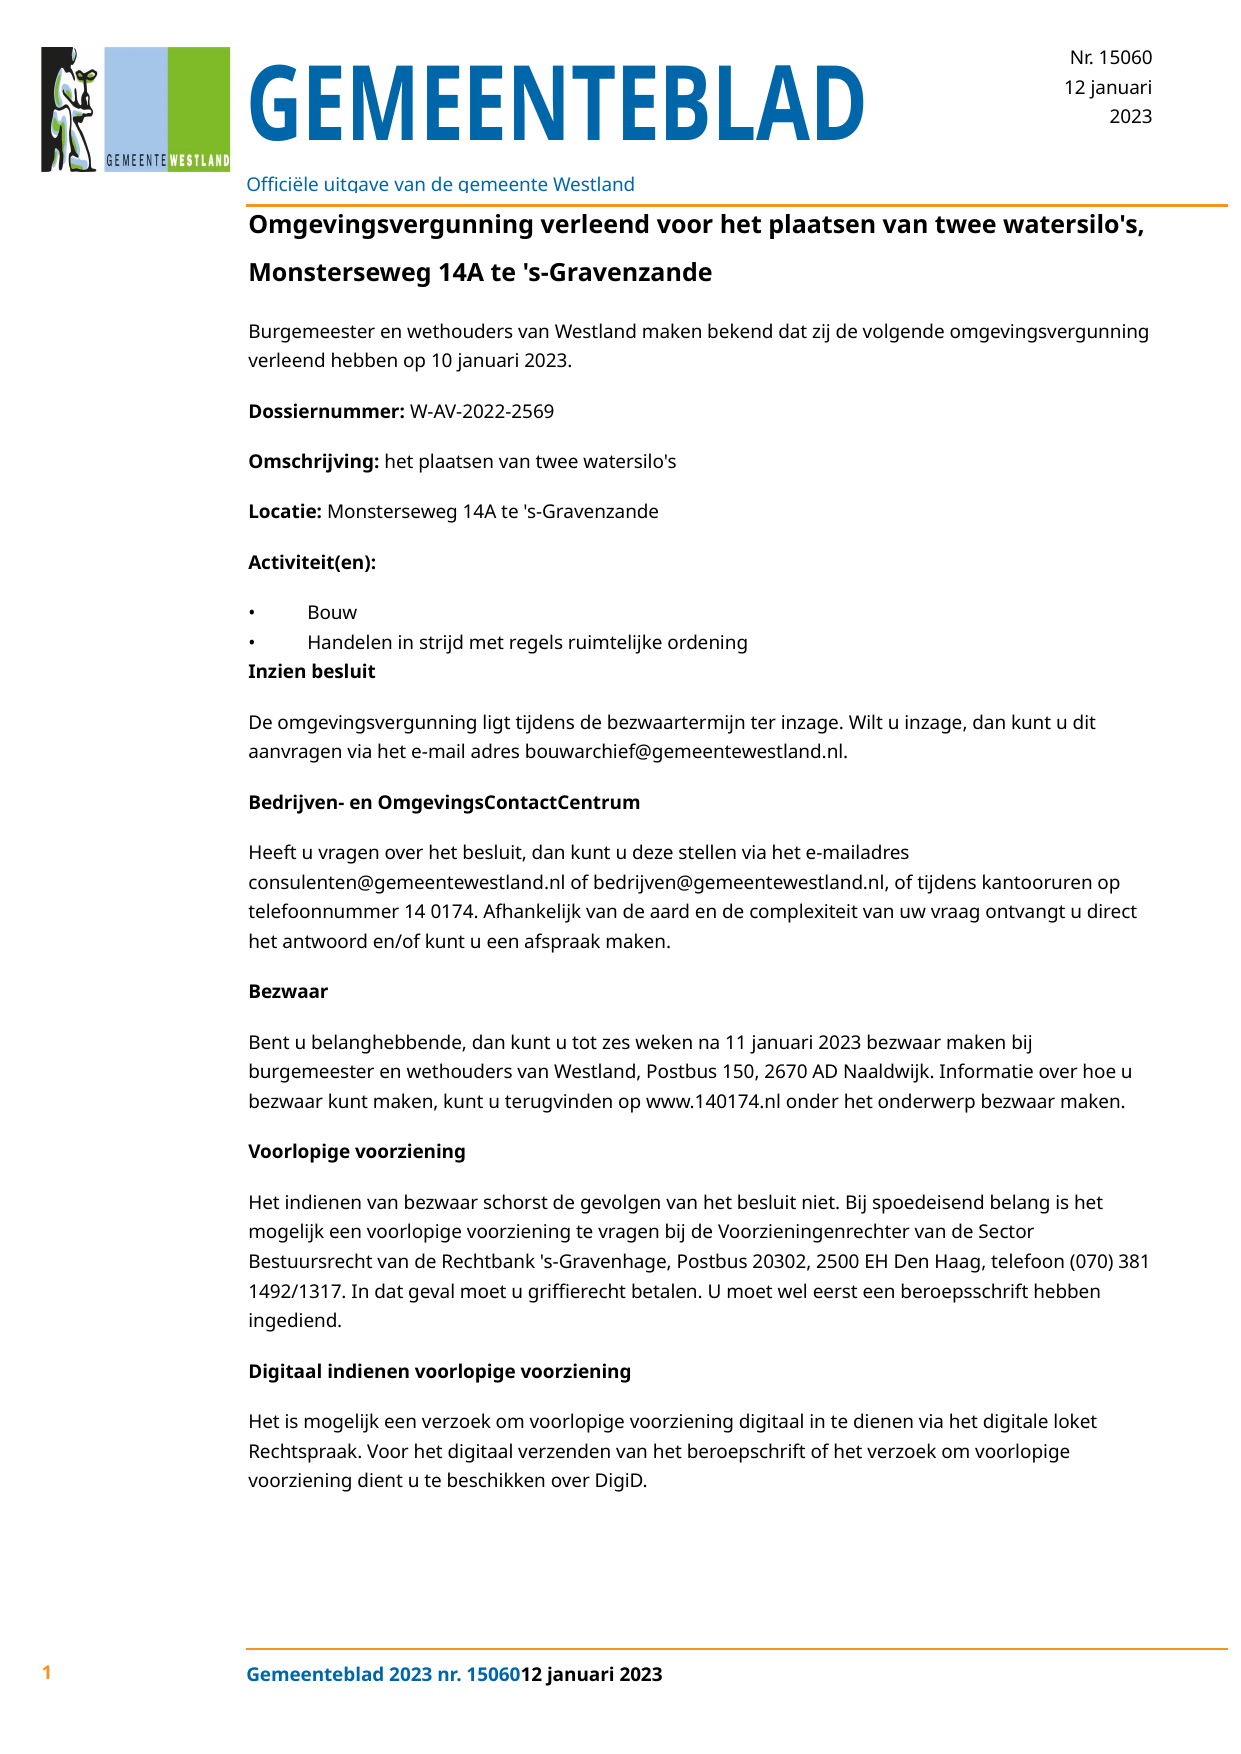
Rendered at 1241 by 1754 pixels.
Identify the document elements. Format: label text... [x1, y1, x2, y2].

text Bedrijven- en OmgevingsContactCentrum [248, 789, 1152, 815]
text Bent u belanghebbende, dan kunt u tot zes weken na 11 januari 2023 bezwaar maken bij burgemeester en wethouders van Westland, Postbus 150, 2670 AD Naaldwijk. Informatie over hoe u bezwaar kunt maken, kunt u terugvinden op www.140174.nl onder het onderwerp bezwaar maken. [248, 1029, 1152, 1114]
text Het indienen van bezwaar schorst de gevolgen van het besluit niet. Bij spoedeisend belang is het mogelijk een voorlopige voorziening te vragen bij de Voorzieningenrechter van de Sector Bestuursrecht van de Rechtbank 's-Gravenhage, Postbus 20302, 2500 EH Den Haag, telefoon (070) 381 1492/1317. In dat geval moet u griffierecht betalen. U moet wel eerst een beroepsschrift hebben ingediend. [248, 1189, 1152, 1333]
text Omgevingsvergunning verleend voor het plaatsen van twee watersilo's, Monsterseweg 14A te 's-Gravenzande [248, 207, 1152, 288]
text Digitaal indienen voorlopige voorziening [248, 1358, 1152, 1384]
text Inzien besluit [248, 659, 1152, 684]
text Voorlopige voorziening [248, 1139, 1152, 1164]
text Omschrijving: het plaatsen van twee watersilo's [248, 448, 1152, 474]
text Burgemeester en wethouders van Westland maken bekend dat zij de volgende omgevingsvergunning verleend hebben op 10 januari 2023. [248, 318, 1152, 373]
text Locatie: Monsterseweg 14A te 's-Gravenzande [248, 499, 1152, 524]
list Handelen in strijd met regels ruimtelijke ordening [248, 629, 1152, 655]
text Activiteit(en): [248, 549, 1152, 575]
picture [41, 47, 231, 172]
text Heeft u vragen over het besluit, dan kunt u deze stellen via het e-mailadres consulenten@gemeentewestland.nl of bedrijven@gemeentewestland.nl, of tijdens kantooruren op telefoonnummer 14 0174. Afhankelijk van de aard en de complexiteit van uw vraag ontvangt u direct het antwoord en/of kunt u een afspraak maken. [248, 839, 1152, 954]
text Dossiernummer: W-AV-2022-2569 [248, 398, 1152, 424]
list Bouw [248, 599, 1152, 625]
text De omgevingsvergunning ligt tijdens de bezwaartermijn ter inzage. Wilt u inzage, dan kunt u dit aanvragen via het e-mail adres bouwarchief@gemeentewestland.nl. [248, 709, 1152, 764]
text Het is mogelijk een verzoek om voorlopige voorziening digitaal in te dienen via het digitale loket Rechtspraak. Voor het digitaal verzenden van het beroepschrift of het verzoek om voorlopige voorziening dient u te beschikken over DigiD. [248, 1408, 1152, 1493]
text Bezwaar [248, 979, 1152, 1004]
